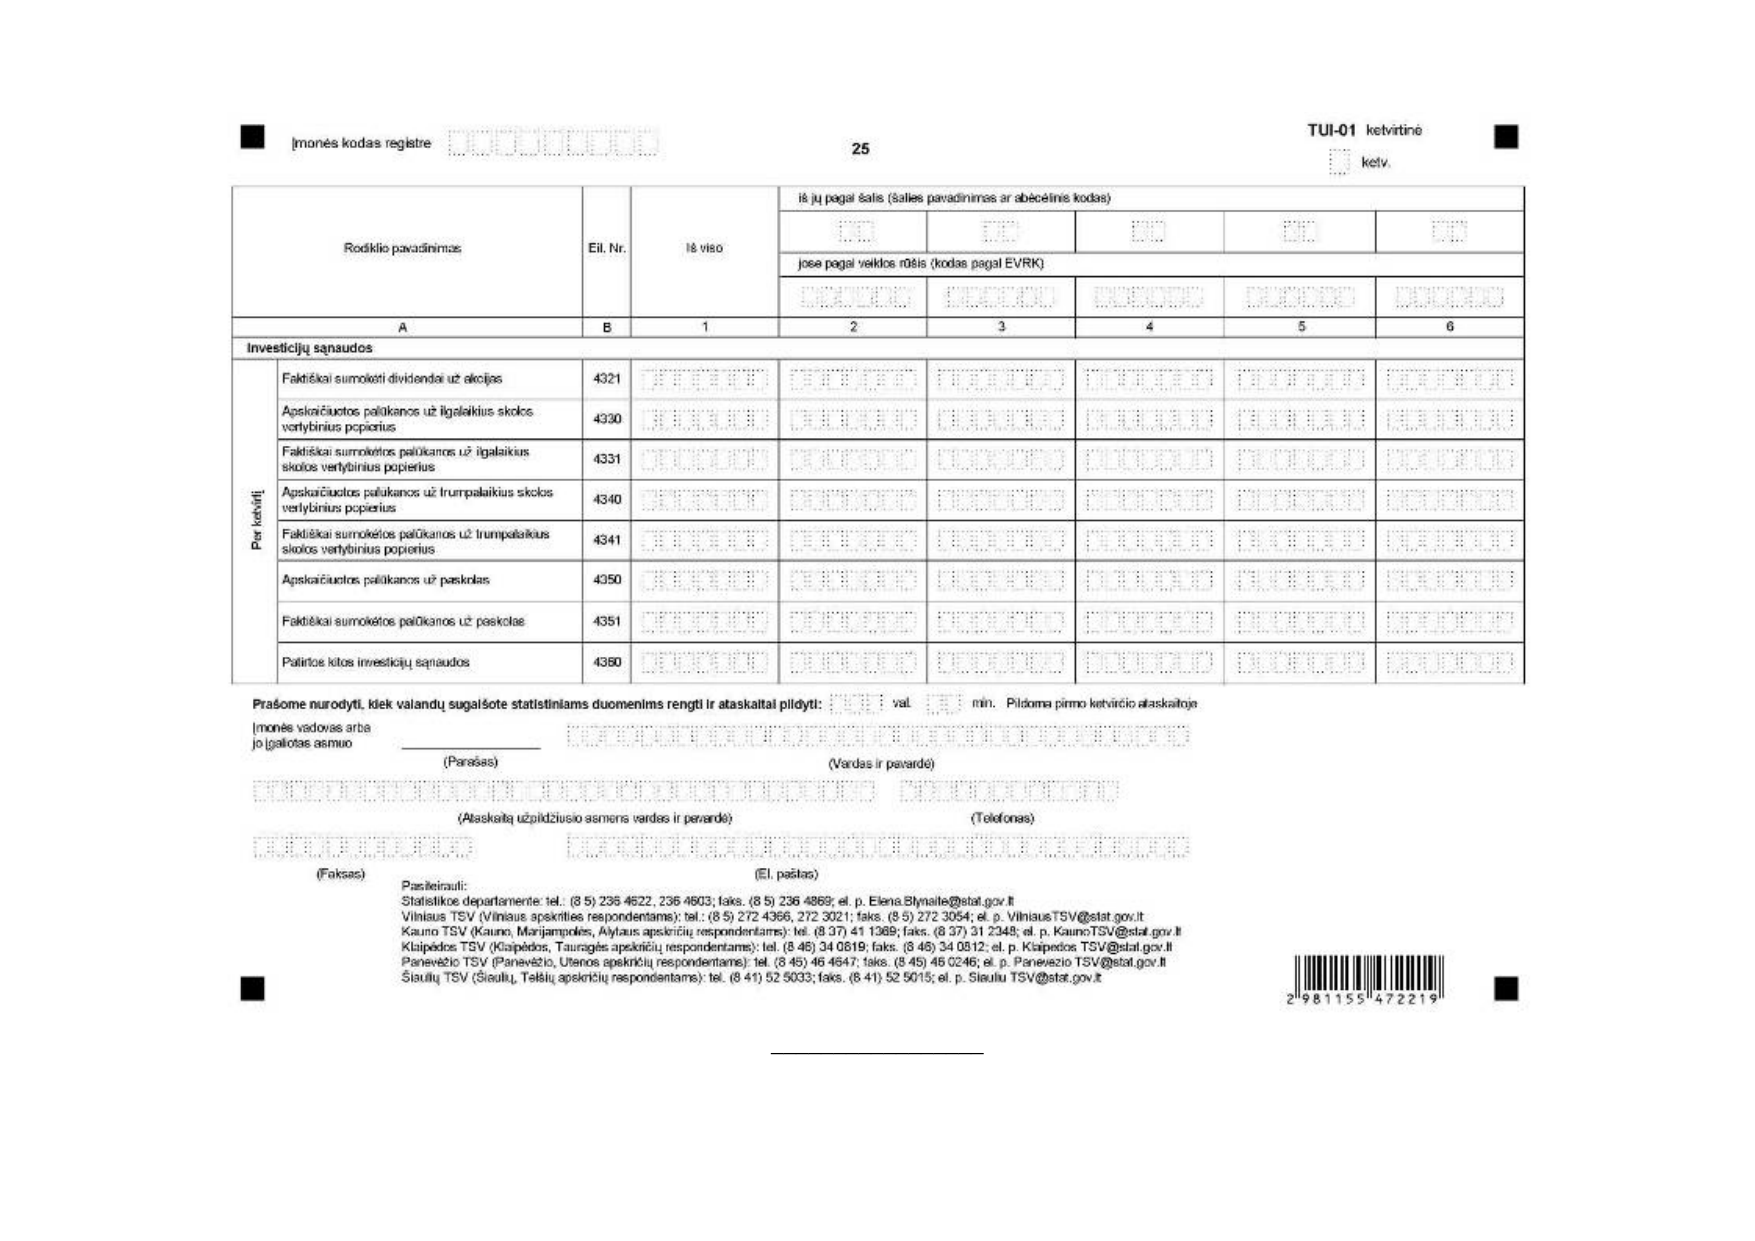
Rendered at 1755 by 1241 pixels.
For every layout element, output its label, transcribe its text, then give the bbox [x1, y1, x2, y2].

text _________________ [118, 1028, 1636, 1057]
